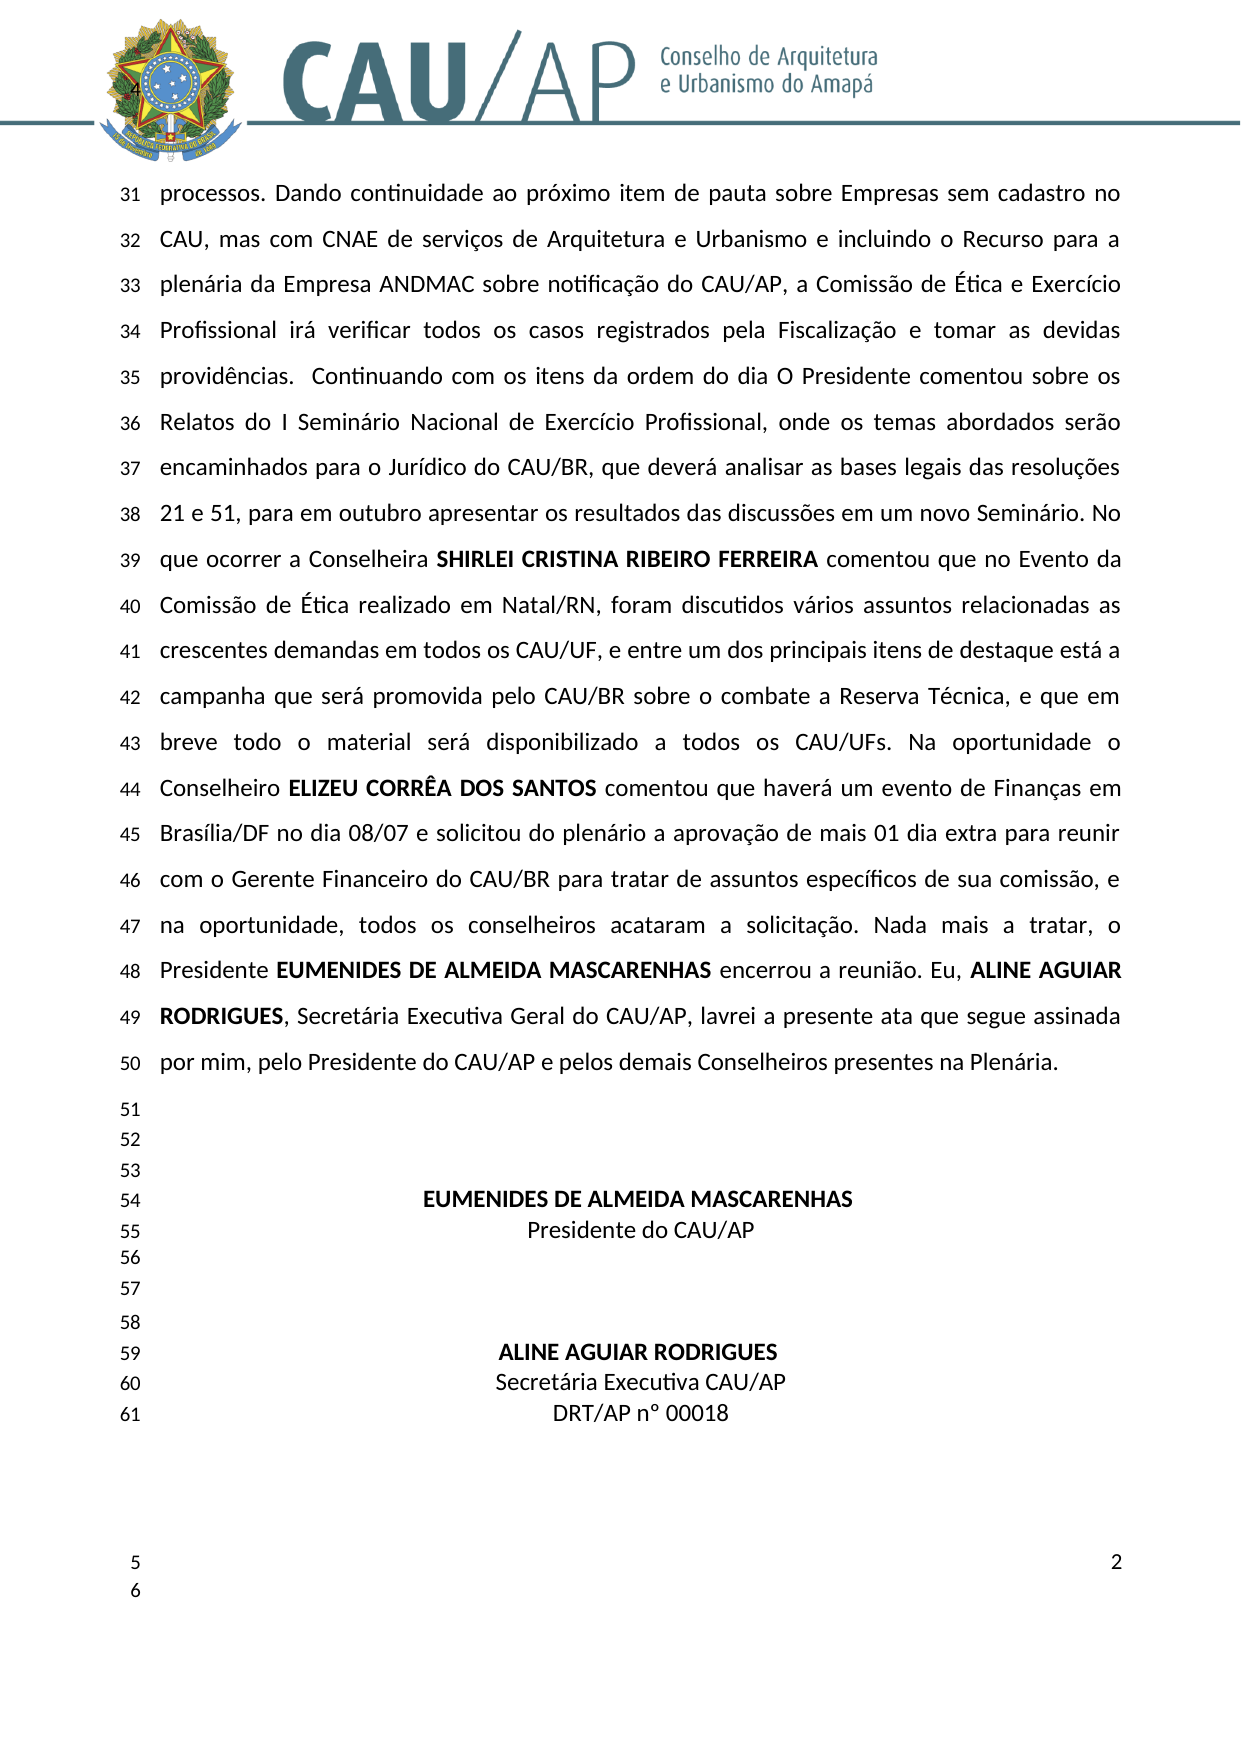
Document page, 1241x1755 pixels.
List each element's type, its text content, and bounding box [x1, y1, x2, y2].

text EUMENIDES DE ALMEIDA MASCARENHAS [159, 1183, 1122, 1214]
text Secretária Executiva CAU/AP [159, 1366, 1122, 1397]
text ALINE AGUIAR RODRIGUES [159, 1336, 1122, 1366]
text processos. Dando continuidade ao próximo item de pauta sobre Empresas sem cadastro no CAU, mas com CNAE de serviços de Arquitetura e Urbanismo e incluindo o Recurso para a plenária da Empresa ANDMAC sobre notificação do CAU/AP, a Comissão de Ética e Exercício Profissional irá verificar todos os casos registrados pela Fiscalização e tomar as devidas providências. Continuando com os itens da ordem do dia O Presidente comentou sobre os Relatos do I Seminário Nacional de Exercício Profissional, onde os temas abordados serão encaminhados para o Jurídico do CAU/BR, que deverá analisar as bases legais das resoluções 21 e 51, para em outubro apresentar os resultados das discussões em um novo Seminário. No que ocorrer a Conselheira SHIRLEI CRISTINA RIBEIRO FERREIRA comentou que no Evento da Comissão de Ética realizado em Natal/RN, foram discutidos vários assuntos relacionadas as crescentes demandas em todos os CAU/UF, e entre um dos principais itens de destaque está a campanha que será promovida pelo CAU/BR sobre o combate a Reserva Técnica, e que em breve todo o material será disponibilizado a todos os CAU/UFs. Na oportunidade o Conselheiro ELIZEU CORRÊA DOS SANTOS comentou que haverá um evento de Finanças em Brasília/DF no dia 08/07 e solicitou do plenário a aprovação de mais 01 dia extra para reunir com o Gerente Financeiro do CAU/BR para tratar de assuntos específicos de sua comissão, e na oportunidade, todos os conselheiros acataram a solicitação. Nada mais a tratar, o Presidente EUMENIDES DE ALMEIDA MASCARENHAS encerrou a reunião. Eu, ALINE AGUIAR RODRIGUES, Secretária Executiva Geral do CAU/AP, lavrei a presente ata que segue assinada por mim, pelo Presidente do CAU/AP e pelos demais Conselheiros presentes na Plenária. [159, 182, 1122, 1077]
text Presidente do CAU/AP [159, 1214, 1122, 1244]
text DRT/AP nº 00018 [159, 1397, 1122, 1427]
